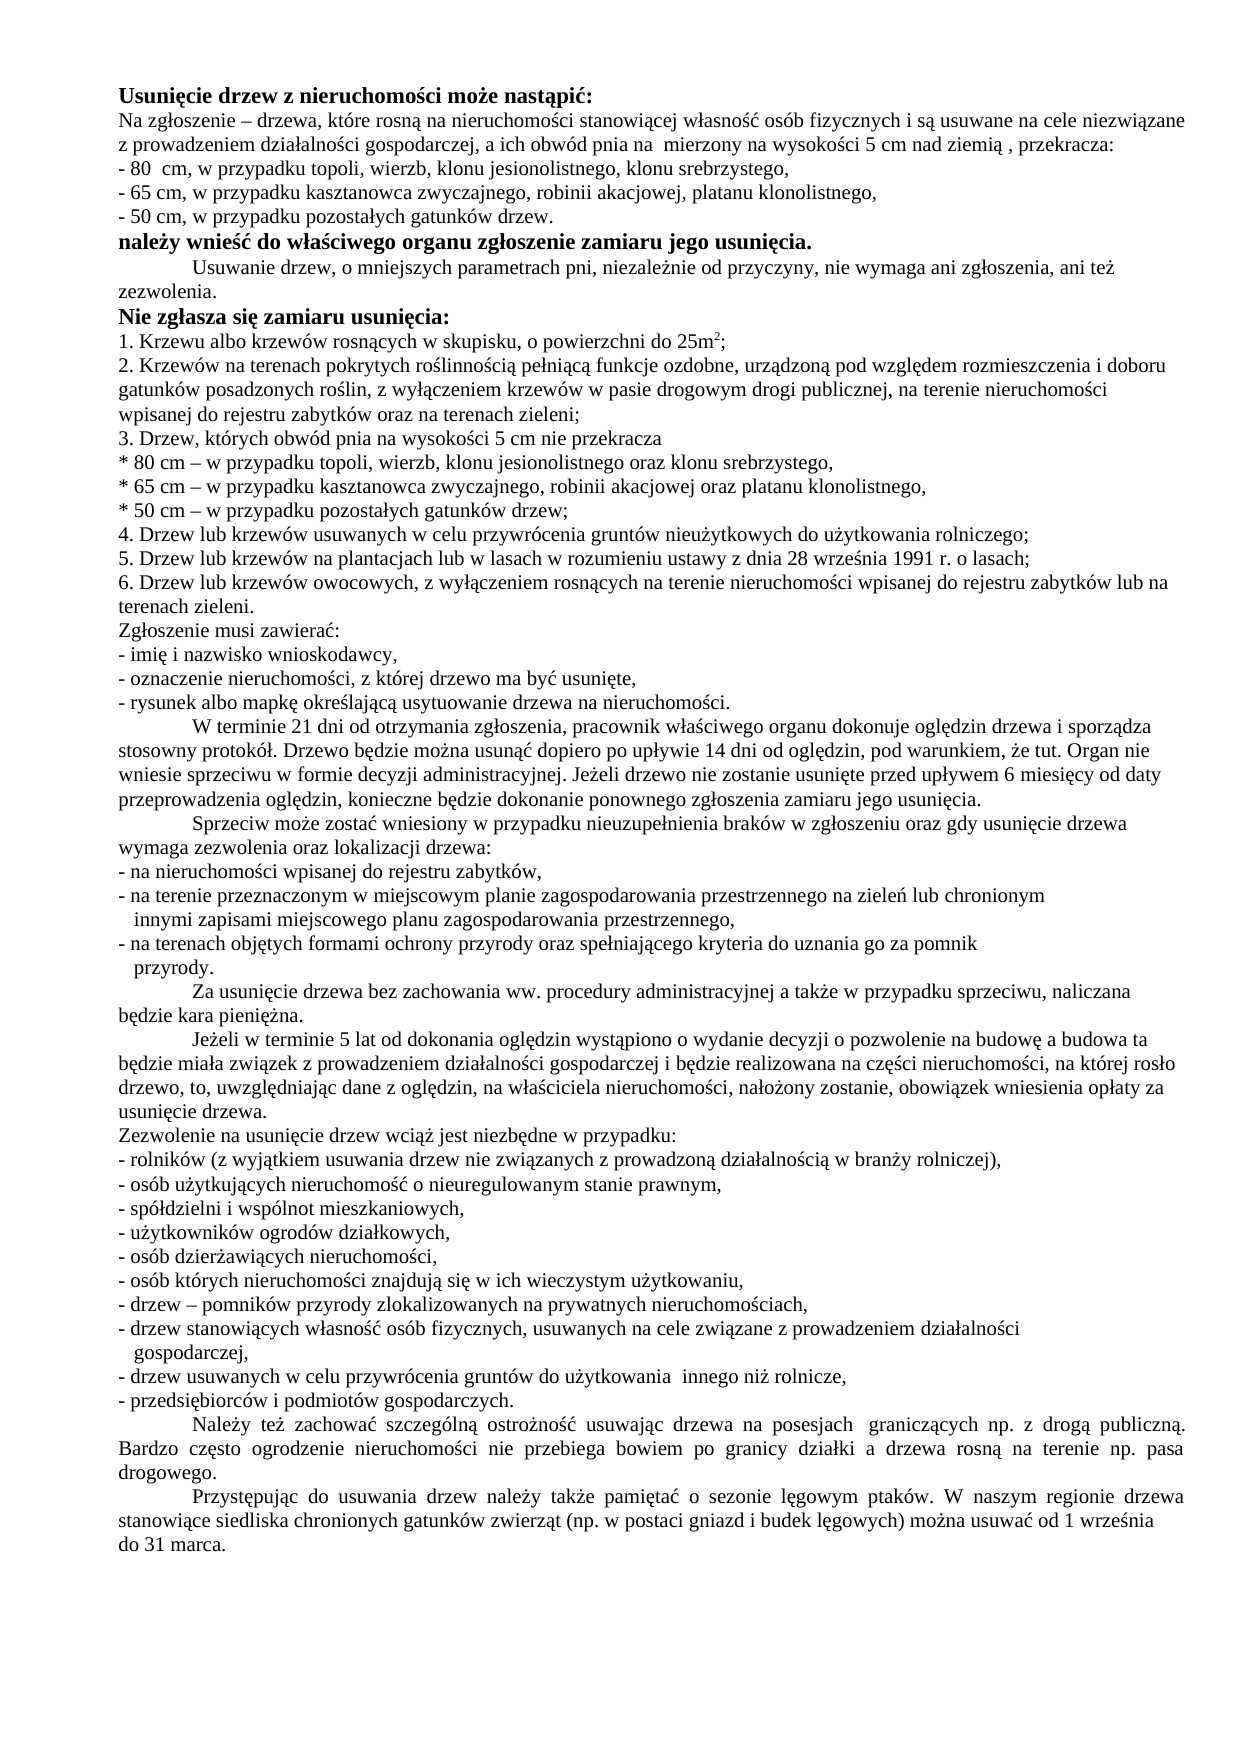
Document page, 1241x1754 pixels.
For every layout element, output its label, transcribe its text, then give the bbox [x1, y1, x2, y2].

text * 50 cm – w przypadku pozostałych gatunków drzew; [118, 498, 1186, 522]
text gospodarczej, [118, 1340, 1186, 1364]
text Zgłoszenie musi zawierać: - imię i nazwisko wnioskodawcy, - oznaczenie nieruchomości, z której drzewo ma być usunięte, - rysunek albo mapkę określającą usytuowanie drzewa na nieruchomości. W terminie 21 dni od otrzymania zgłoszenia, pracownik właściwego organu dokonuje oględzin drzewa i sporządza stosowny protokół. Drzewo będzie można usunąć dopiero po upływie 14 dni od oględzin, pod warunkiem, że tut. Organ nie wniesie sprzeciwu w formie decyzji administracyjnej. Jeżeli drzewo nie zostanie usunięte przed upływem 6 miesięcy od daty przeprowadzenia oględzin, konieczne będzie dokonanie ponownego zgłoszenia zamiaru jego usunięcia. Sprzeciw może zostać wniesiony w przypadku nieuzupełnienia braków w zgłoszeniu oraz gdy usunięcie drzewa wymaga zezwolenia oraz lokalizacji drzewa: - na nieruchomości wpisanej do rejestru zabytków, - na terenie przeznaczonym w miejscowym planie zagospodarowania przestrzennego na zieleń lub chronionym [118, 618, 1186, 907]
text 2. Krzewów na terenach pokrytych roślinnością pełniącą funkcje ozdobne, urządzoną pod względem rozmieszczenia i doboru gatunków posadzonych roślin, z wyłączeniem krzewów w pasie drogowym drogi publicznej, na terenie nieruchomości wpisanej do rejestru zabytków oraz na terenach zieleni; [118, 353, 1186, 426]
text 3. Drzew, których obwód pnia na wysokości 5 cm nie przekracza [118, 426, 1186, 449]
text - spółdzielni i wspólnot mieszkaniowych, [118, 1196, 1186, 1219]
text - drzew – pomników przyrody zlokalizowanych na prywatnych nieruchomościach, [118, 1292, 1186, 1316]
text innymi zapisami miejscowego planu zagospodarowania przestrzennego, - na terenach objętych formami ochrony przyrody oraz spełniającego kryteria do uznania go za pomnik [118, 907, 1186, 955]
text Przystępując do usuwania drzew należy także pamiętać o sezonie lęgowym ptaków. W naszym regionie drzewa stanowiące siedliska chronionych gatunków zwierząt (np. w postaci gniazd i budek lęgowych) można usuwać od 1 września do 31 marca. [118, 1484, 1186, 1556]
text Nie zgłasza się zamiaru usunięcia: 1. Krzewu albo krzewów rosnących w skupisku, o powierzchni do 25m2; [118, 303, 1186, 353]
text - drzew stanowiących własność osób fizycznych, usuwanych na cele związane z prowadzeniem działalności [118, 1316, 1186, 1340]
text Na zgłoszenie – drzewa, które rosną na nieruchomości stanowiącej własność osób fizycznych i są usuwane na cele niezwiązane z prowadzeniem działalności gospodarczej, a ich obwód pnia na mierzony na wysokości 5 cm nad ziemią , przekracza: [118, 108, 1186, 156]
text 5. Drzew lub krzewów na plantacjach lub w lasach w rozumieniu ustawy z dnia 28 września 1991 r. o lasach; [118, 546, 1186, 570]
text * 80 cm – w przypadku topoli, wierzb, klonu jesionolistnego oraz klonu srebrzystego, [118, 449, 1186, 474]
text przyrody. Za usunięcie drzewa bez zachowania ww. procedury administracyjnej a także w przypadku sprzeciwu, naliczana będzie kara pieniężna. Jeżeli w terminie 5 lat od dokonania oględzin wystąpiono o wydanie decyzji o pozwolenie na budowę a budowa ta będzie miała związek z prowadzeniem działalności gospodarczej i będzie realizowana na części nieruchomości, na której rosło drzewo, to, uwzględniając dane z oględzin, na właściciela nieruchomości, nałożony zostanie, obowiązek wniesienia opłaty za usunięcie drzewa. [118, 955, 1186, 1123]
text * 65 cm – w przypadku kasztanowca zwyczajnego, robinii akacjowej oraz platanu klonolistnego, [118, 474, 1186, 498]
text Zezwolenie na usunięcie drzew wciąż jest niezbędne w przypadku: [118, 1123, 1186, 1147]
text - 80 cm, w przypadku topoli, wierzb, klonu jesionolistnego, klonu srebrzystego, - 65 cm, w przypadku kasztanowca zwyczajnego, robinii akacjowej, platanu klonolistnego, - 50 cm, w przypadku pozostałych gatunków drzew. [118, 156, 1186, 228]
text - osób których nieruchomości znajdują się w ich wieczystym użytkowaniu, [118, 1268, 1186, 1292]
text 6. Drzew lub krzewów owocowych, z wyłączeniem rosnących na terenie nieruchomości wpisanej do rejestru zabytków lub na terenach zieleni. [118, 570, 1186, 618]
text Usuwanie drzew, o mniejszych parametrach pni, niezależnie od przyczyny, nie wymaga ani zgłoszenia, ani też zezwolenia. [118, 255, 1186, 303]
text - przedsiębiorców i podmiotów gospodarczych. [118, 1388, 1186, 1412]
text - użytkowników ogrodów działkowych, [118, 1219, 1186, 1244]
text - drzew usuwanych w celu przywrócenia gruntów do użytkowania innego niż rolnicze, [118, 1364, 1186, 1388]
text 4. Drzew lub krzewów usuwanych w celu przywrócenia gruntów nieużytkowych do użytkowania rolniczego; [118, 522, 1186, 546]
text - rolników (z wyjątkiem usuwania drzew nie związanych z prowadzoną działalnością w branży rolniczej), [118, 1147, 1186, 1171]
text - osób dzierżawiących nieruchomości, [118, 1244, 1186, 1268]
text należy wnieść do właściwego organu zgłoszenie zamiaru jego usunięcia. [118, 228, 1186, 255]
text - osób użytkujących nieruchomość o nieuregulowanym stanie prawnym, [118, 1171, 1186, 1196]
text Usunięcie drzew z nieruchomości może nastąpić: [118, 82, 1186, 108]
text Należy też zachować szczególną ostrożność usuwając drzewa na posesjach graniczących np. z drogą publiczną. Bardzo często ogrodzenie nieruchomości nie przebiega bowiem po granicy działki a drzewa rosną na terenie np. pasa drogowego. [118, 1412, 1186, 1484]
